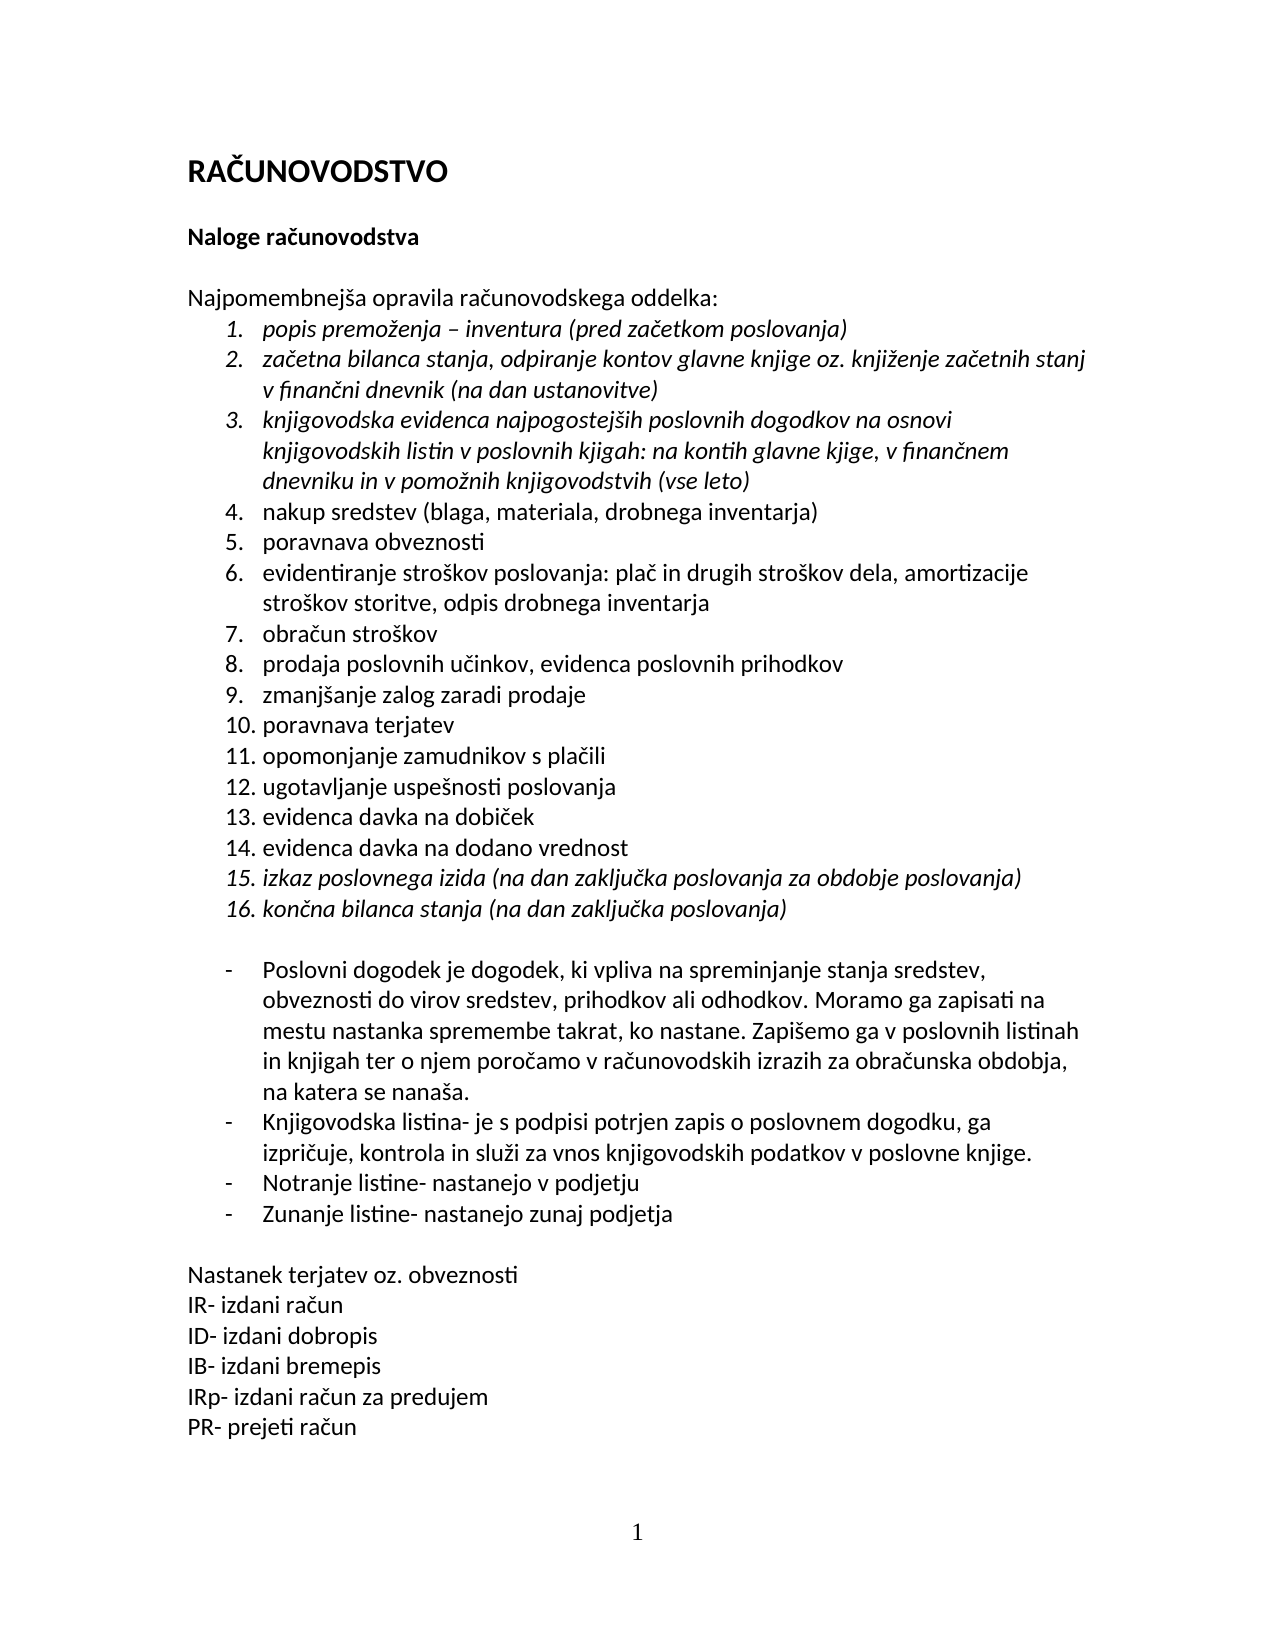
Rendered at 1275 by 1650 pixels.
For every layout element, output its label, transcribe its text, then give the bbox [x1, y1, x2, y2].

text RAČUNOVODSTVO [187, 150, 1087, 191]
list prodaja poslovnih učinkov, evidenca poslovnih prihodkov [225, 648, 1087, 679]
text IR- izdani račun [187, 1289, 1087, 1320]
list popis premoženja – inventura (pred začetkom poslovanja) [225, 313, 1087, 343]
text Naloge računovodstva [187, 221, 1087, 252]
list evidentiranje stroškov poslovanja: plač in drugih stroškov dela, amortizacije stroškov storitve, odpis drobnega inventarja [225, 557, 1087, 618]
list izkaz poslovnega izida (na dan zaključka poslovanja za obdobje poslovanja) [225, 862, 1087, 893]
list evidenca davka na dodano vrednost [225, 832, 1087, 862]
list zmanjšanje zalog zaradi prodaje [225, 679, 1087, 709]
list končna bilanca stanja (na dan zaključka poslovanja) [225, 893, 1087, 923]
text ID- izdani dobropis IB- izdani bremepis IRp- izdani račun za predujem [187, 1320, 1087, 1412]
list opomonjanje zamudnikov s plačili [225, 740, 1087, 771]
list nakup sredstev (blaga, materiala, drobnega inventarja) [225, 496, 1087, 526]
list Zunanje listine- nastanejo zunaj podjetja [225, 1198, 1087, 1228]
list obračun stroškov [225, 618, 1087, 648]
list evidenca davka na dobiček [225, 801, 1087, 832]
text Najpomembnejša opravila računovodskega oddelka: [187, 282, 1087, 313]
text PR- prejeti račun [187, 1412, 1087, 1442]
list začetna bilanca stanja, odpiranje kontov glavne knjige oz. knjiženje začetnih stanj v finančni dnevnik (na dan ustanovitve) [225, 343, 1087, 404]
list Notranje listine- nastanejo v podjetju [225, 1167, 1087, 1198]
text Nastanek terjatev oz. obveznosti [187, 1259, 1087, 1289]
list poravnava terjatev [225, 709, 1087, 740]
list Knjigovodska listina- je s podpisi potrjen zapis o poslovnem dogodku, ga izpričuje, kontrola in služi za vnos knjigovodskih podatkov v poslovne knjige. [225, 1106, 1087, 1167]
list knjigovodska evidenca najpogostejših poslovnih dogodkov na osnovi knjigovodskih listin v poslovnih kjigah: na kontih glavne kjige, v finančnem dnevniku in v pomožnih knjigovodstvih (vse leto) [225, 404, 1087, 496]
list ugotavljanje uspešnosti poslovanja [225, 771, 1087, 801]
list poravnava obveznosti [225, 526, 1087, 557]
list Poslovni dogodek je dogodek, ki vpliva na spreminjanje stanja sredstev, obveznosti do virov sredstev, prihodkov ali odhodkov. Moramo ga zapisati na mestu nastanka spremembe takrat, ko nastane. Zapišemo ga v poslovnih listinah in knjigah ter o njem poročamo v računovodskih izrazih za obračunska obdobja, na katera se nanaša. [225, 954, 1087, 1106]
